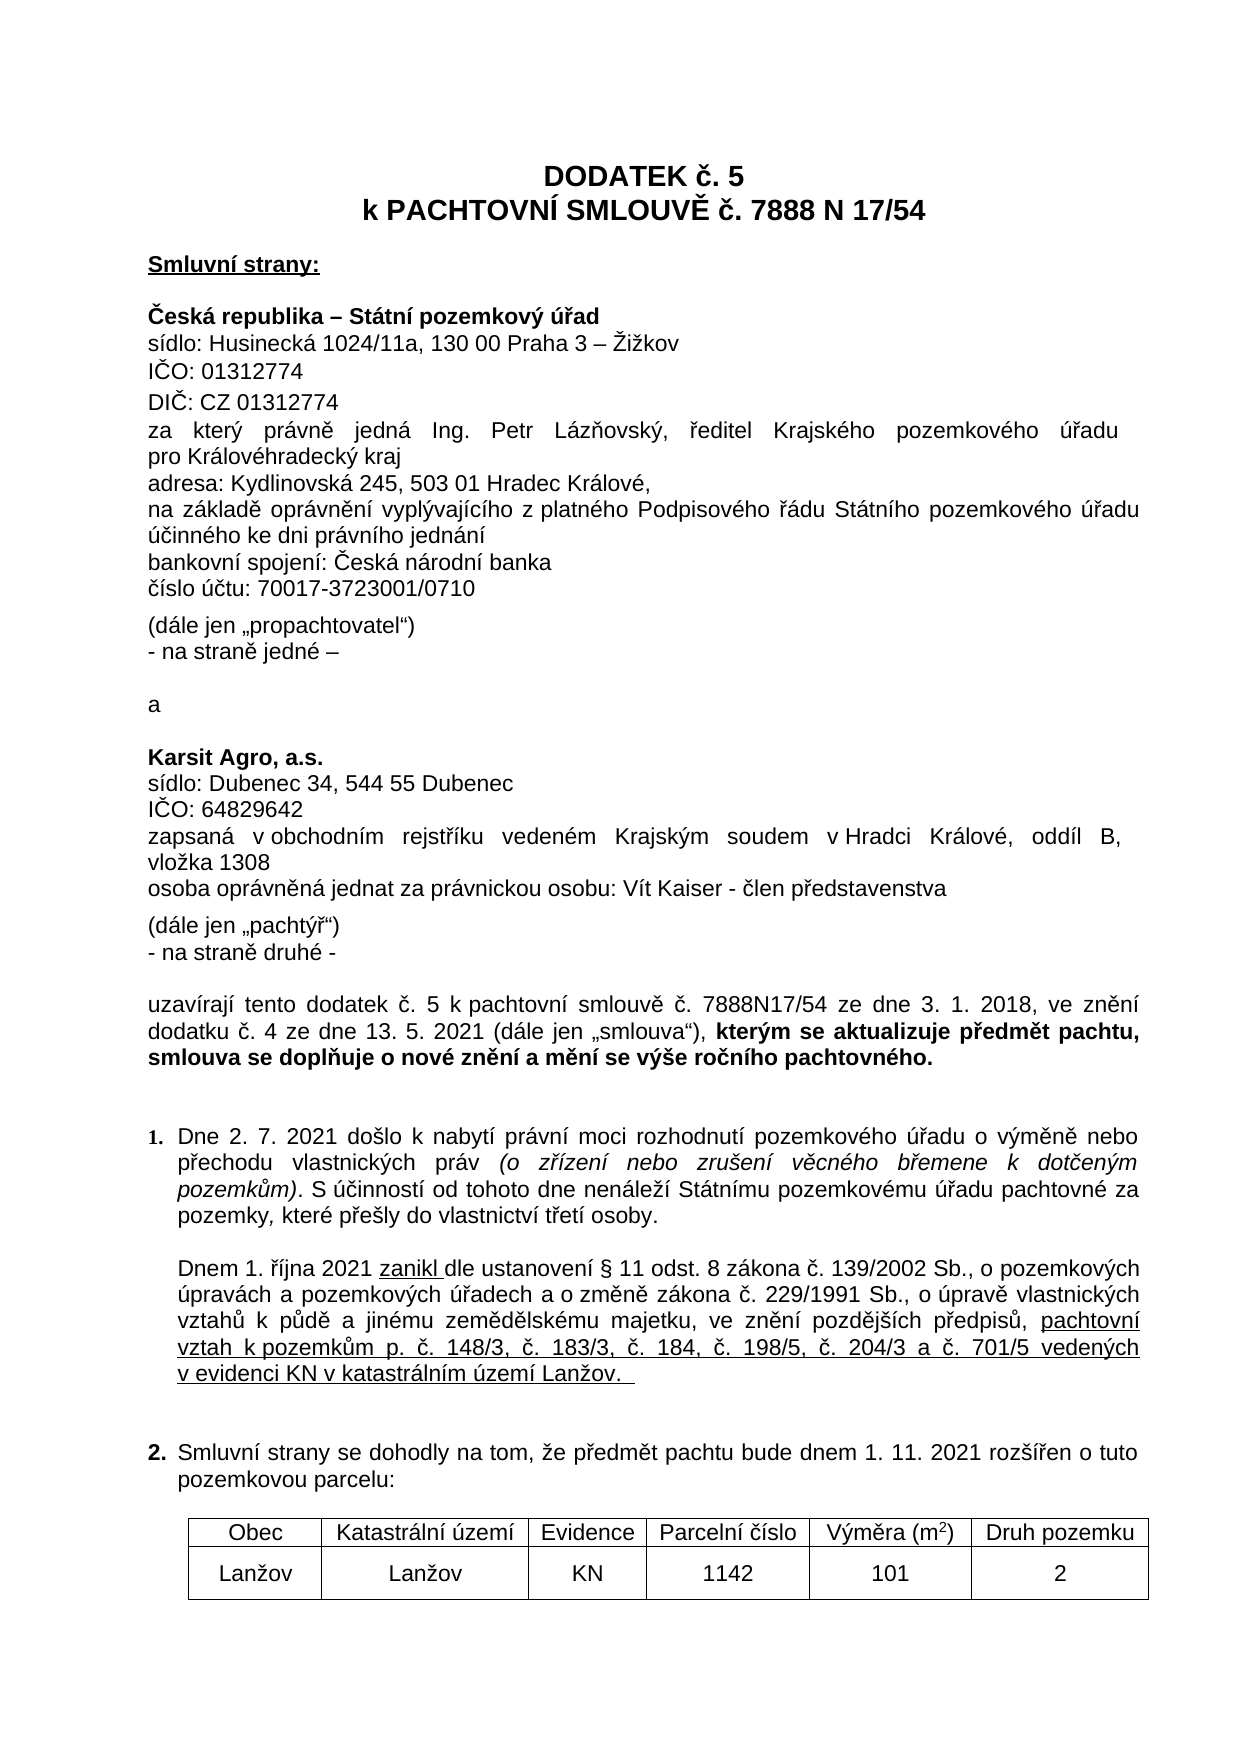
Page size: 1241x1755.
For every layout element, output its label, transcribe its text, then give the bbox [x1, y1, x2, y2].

subtitle DODATEK č. 5 [148, 159, 1140, 193]
table_cell KN [529, 1547, 646, 1599]
text a [148, 691, 1140, 717]
text DIČ: CZ 01312774 [89, 388, 1181, 415]
table_header Evidence [529, 1519, 646, 1546]
text zapsaná v obchodním rejstříku vedeném Krajským soudem v Hradci Králové, oddíl B, vložka 1308 [148, 823, 1140, 875]
table_header Obec [189, 1519, 321, 1546]
text - na straně druhé - [148, 938, 1140, 965]
subtitle (dále jen „pachtýř“) [148, 912, 1140, 938]
text - na straně jedné – [148, 638, 1140, 664]
text osoba oprávněná jednat za právnickou osobu: Vít Kaiser - člen představenstva [148, 875, 1140, 902]
text číslo účtu: 70017-3723001/0710 [148, 575, 1140, 601]
text bankovní spojení: Česká národní banka [148, 549, 1140, 575]
table_cell Lanžov [189, 1547, 321, 1599]
text adresa: Kydlinovská 245, 503 01 Hradec Králové, [148, 470, 1140, 496]
table_header Katastrální území [322, 1519, 528, 1546]
subtitle k PACHTOVNÍ SMLOUVĚ č. 7888 N 17/54 [148, 193, 1140, 227]
table_cell Lanžov [322, 1547, 528, 1599]
text v evidenci KN v katastrálním území Lanžov. [177, 1358, 1140, 1387]
text uzavírají tento dodatek č. 5 k pachtovní smlouvě č. 7888N17/54 ze dne 3. 1. 2018, ve znění dodatku č. 4 ze dne 13. 5. 2021 (dále jen „smlouva“), kterým se aktualizuje předmět pachtu, smlouva se doplňuje o nové znění a mění se výše ročního pachtovného. [148, 991, 1140, 1070]
table_cell 2 [972, 1547, 1148, 1599]
table_header Druh pozemku [972, 1519, 1148, 1546]
table_cell 101 [810, 1547, 971, 1599]
text za který právně jedná Ing. Petr Lázňovský, ředitel Krajského pozemkového úřadu pro Královéhradecký kraj [148, 417, 1140, 470]
list Dne 2. 7. 2021 došlo k nabytí právní moci rozhodnutí pozemkového úřadu o výměně nebo přechodu vlastnických práv (o zřízení nebo zrušení věcného břemene k dotčeným pozemkům). S účinností od tohoto dne nenáleží Státnímu pozemkovému úřadu pachtovné za pozemky, které přešly do vlastnictví třetí osoby. [148, 1123, 1140, 1228]
table_header Parcelní číslo [647, 1519, 809, 1546]
text sídlo: Husinecká 1024/11a, 130 00 Praha 3 – Žižkov [148, 329, 1140, 356]
text na základě oprávnění vyplývajícího z platného Podpisového řádu Státního pozemkového úřadu účinného ke dni právního jednání [148, 496, 1140, 549]
subtitle Smluvní strany: [148, 251, 1181, 277]
table_cell 1142 [647, 1547, 809, 1599]
text IČO: 01312774 [89, 358, 1181, 384]
list Smluvní strany se dohodly na tom, že předmět pachtu bude dnem 1. 11. 2021 rozšířen o tuto pozemkovou parcelu: [148, 1439, 1140, 1492]
text Dnem 1. října 2021 zanikl dle ustanovení § 11 odst. 8 zákona č. 139/2002 Sb., o pozemkových úpravách a pozemkových úřadech a o změně zákona č. 229/1991 Sb., o úpravě vlastnických vztahů k půdě a jinému zemědělskému majetku, ve znění pozdějších předpisů, pachtovní vztah k pozemkům p. č. 148/3, č. 183/3, č. 184, č. 198/5, č. 204/3 a č. 701/5 vedených [177, 1255, 1140, 1357]
text IČO: 64829642 [148, 796, 1140, 823]
text Karsit Agro, a.s. [148, 744, 1140, 770]
text sídlo: Dubenec 34, 544 55 Dubenec [148, 770, 1140, 796]
subtitle Česká republika – Státní pozemkový úřad [148, 303, 1181, 329]
table_header Výměra (m2) [810, 1519, 971, 1546]
text (dále jen „propachtovatel“) [148, 612, 1140, 638]
